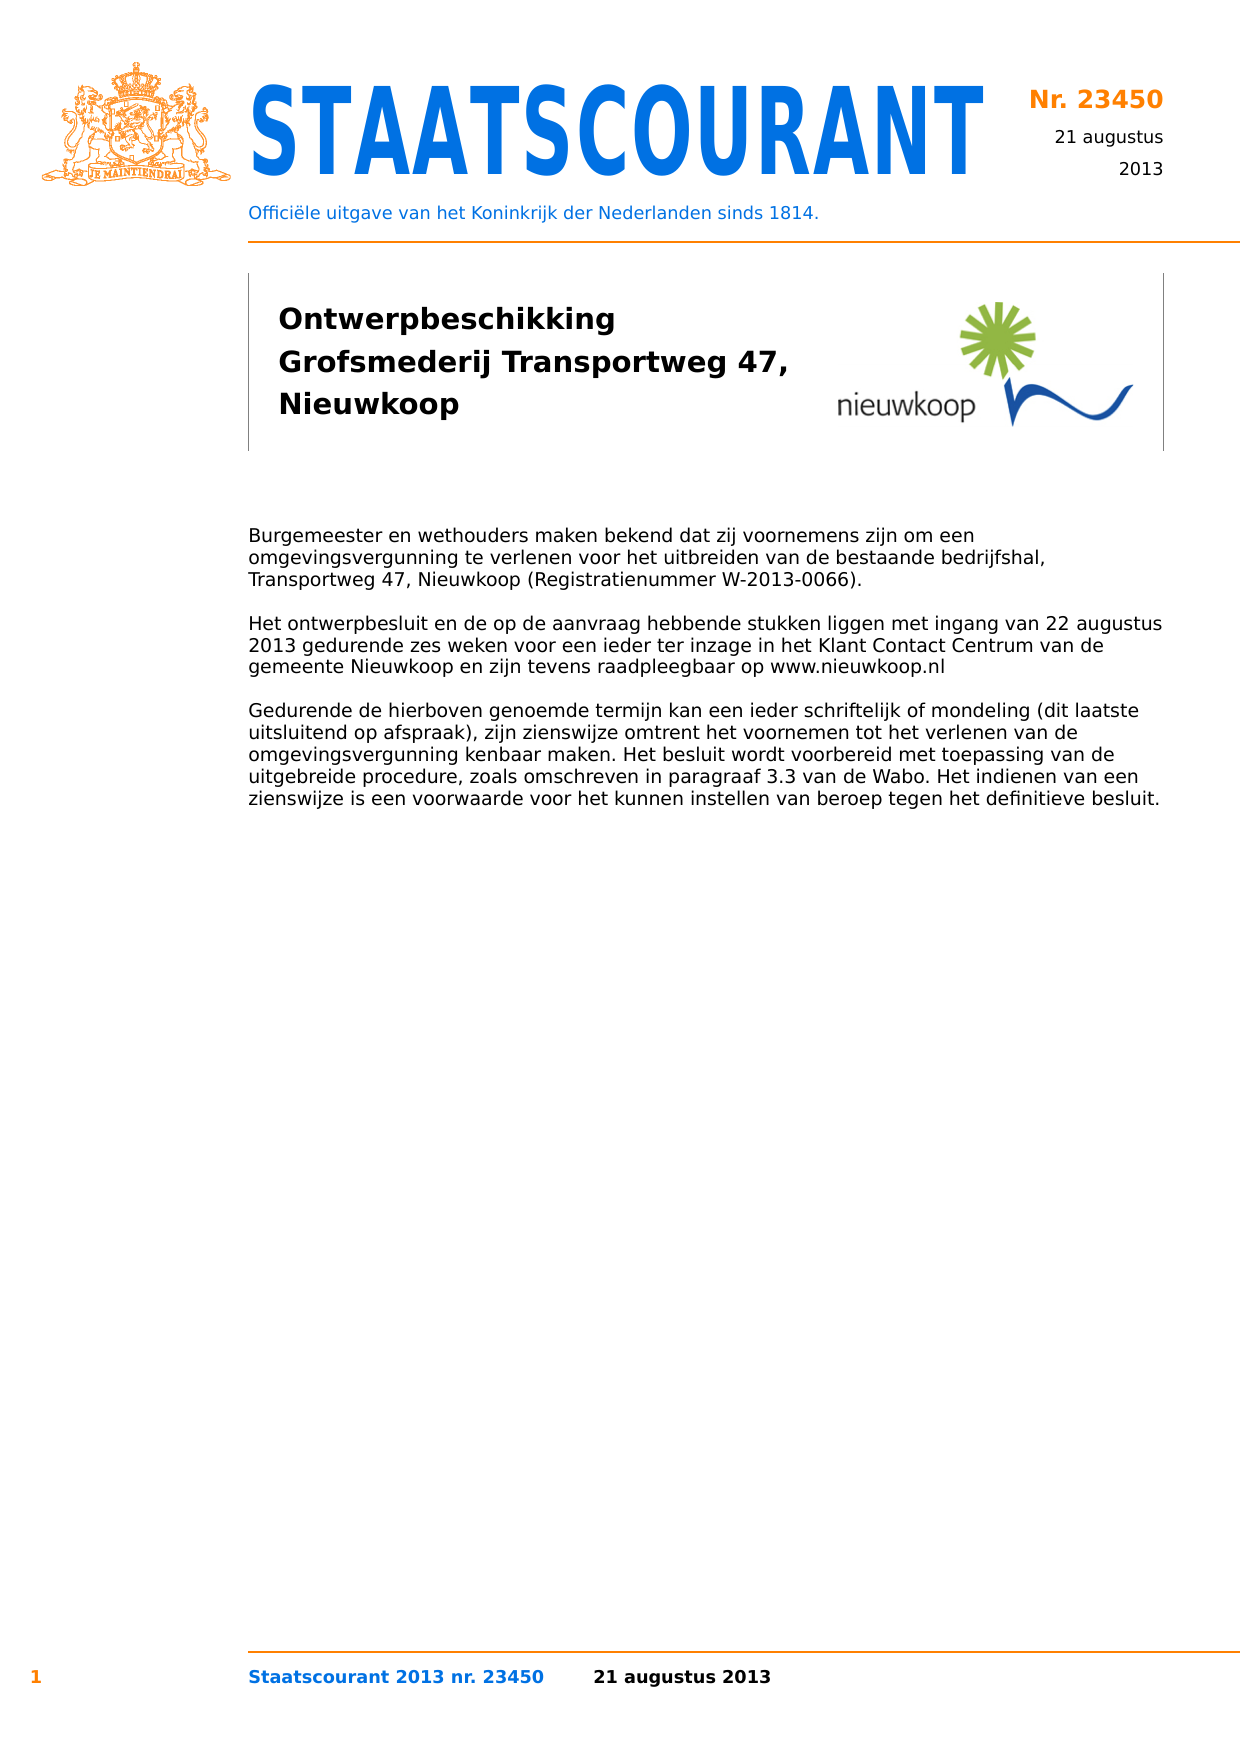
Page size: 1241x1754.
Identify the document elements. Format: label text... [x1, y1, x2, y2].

table_cell 21 augustus [998, 121, 1240, 153]
table_header STAATSCOURANT [248, 62, 998, 203]
table_header Nr. 23450 [998, 62, 1240, 121]
text Burgemeester en wethouders maken bekend dat zij voornemens zijn om een omgevingsvergunning te verlenen voor het uitbreiden van de bestaande bedrijfshal, Transportweg 47, Nieuwkoop (Registratienummer W-2013-0066). [248, 525, 1163, 591]
text Het ontwerpbesluit en de op de aanvraag hebbende stukken liggen met ingang van 22 augustus 2013 gedurende zes weken voor een ieder ter inzage in het Klant Contact Centrum van de gemeente Nieuwkoop en zijn tevens raadpleegbaar op www.nieuwkoop.nl [248, 612, 1163, 678]
subtitle Ontwerpbeschikking Grofsmederij Transportweg 47, Nieuwkoop [249, 273, 1163, 451]
text Gedurende de hierboven genoemde termijn kan een ieder schriftelijk of mondeling (dit laatste uitsluitend op afspraak), zijn zienswijze omtrent het voornemen tot het verlenen van de omgevingsvergunning kenbaar maken. Het besluit wordt voorbereid met toepassing van de uitgebreide procedure, zoals omschreven in paragraaf 3.3 van de Wabo. Het indienen van een zienswijze is een voorwaarde voor het kunnen instellen van beroep tegen het definitieve besluit. [248, 700, 1163, 810]
table_cell 2013 [998, 153, 1240, 203]
table_cell Officiële uitgave van het Koninkrijk der Nederlanden sinds 1814. [248, 203, 1240, 241]
picture [41, 62, 231, 186]
picture [838, 302, 1134, 427]
table_header [25, 62, 248, 241]
